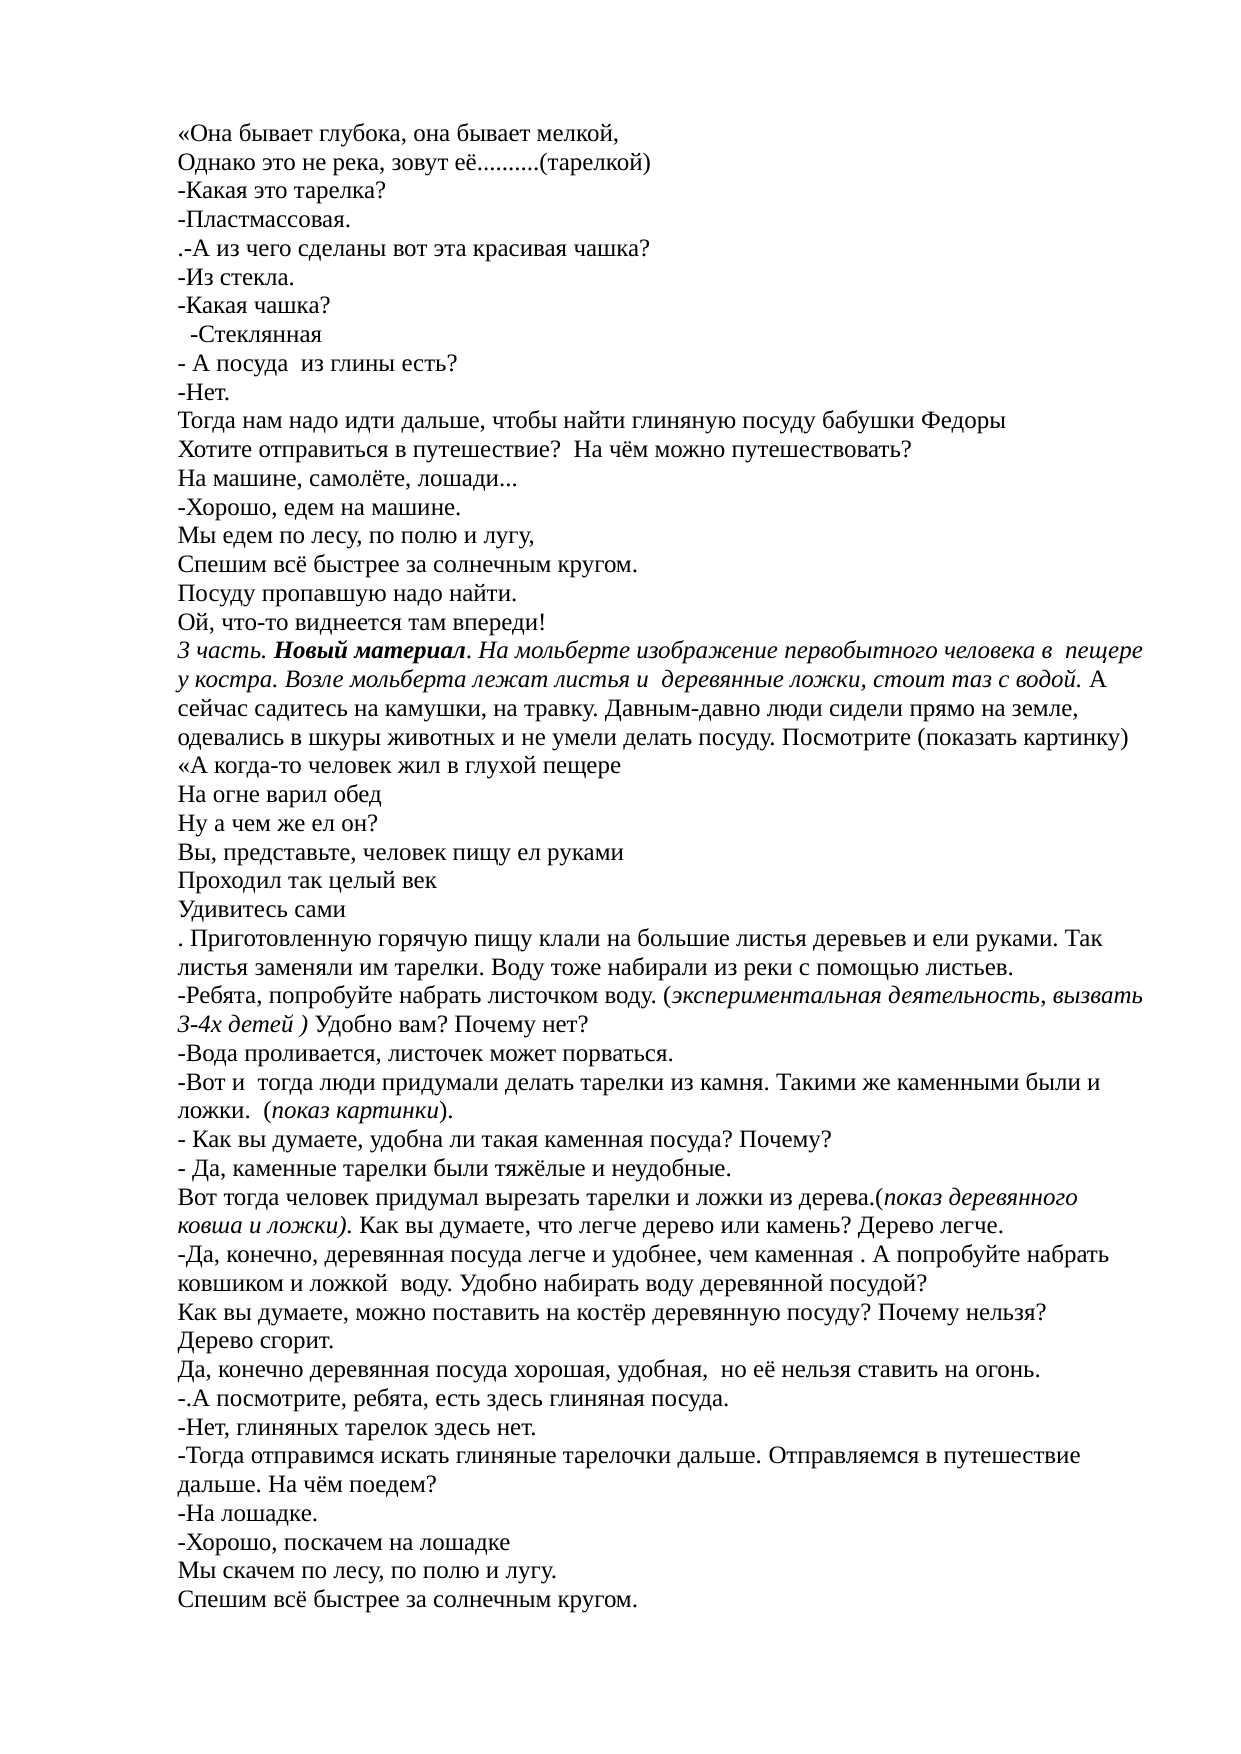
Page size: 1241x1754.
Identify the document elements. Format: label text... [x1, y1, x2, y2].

text - А посуда из глины есть? [177, 348, 1152, 377]
text .-А из чего сделаны вот эта красивая чашка? [177, 233, 1152, 262]
text Вы, представьте, человек пищу ел руками [177, 837, 1152, 866]
text -Пластмассовая. [177, 204, 1152, 233]
text Ой, что-то виднеется там впереди! [177, 607, 1152, 636]
text На машине, самолёте, лошади... [177, 463, 1152, 492]
text Спешим всё быстрее за солнечным кругом. [177, 1584, 1152, 1613]
text -Ребята, попробуйте набрать листочком воду. (экспериментальная деятельность, вызвать 3-4х детей ) Удобно вам? Почему нет? [177, 981, 1152, 1038]
text «А когда-то человек жил в глухой пещере [177, 751, 1152, 779]
text -Какая чашка? [177, 291, 1152, 319]
text Спешим всё быстрее за солнечным кругом. [177, 549, 1152, 578]
text Хотите отправиться в путешествие? На чём можно путешествовать? [177, 434, 1152, 463]
text -.А посмотрите, ребята, есть здесь глиняная посуда. [177, 1383, 1152, 1412]
text Да, конечно деревянная посуда хорошая, удобная, но её нельзя ставить на огонь. [177, 1354, 1152, 1383]
text -Какая это тарелка? [177, 176, 1152, 204]
text -Да, конечно, деревянная посуда легче и удобнее, чем каменная . А попробуйте набрать ковшиком и ложкой воду. Удобно набирать воду деревянной посудой? [177, 1239, 1152, 1297]
text -На лошадке. [177, 1498, 1152, 1527]
text - Как вы думаете, удобна ли такая каменная посуда? Почему? [177, 1124, 1152, 1153]
text - Да, каменные тарелки были тяжёлые и неудобные. [177, 1153, 1152, 1182]
text . Приготовленную горячую пищу клали на большие листья деревьев и ели руками. Так листья заменяли им тарелки. Воду тоже набирали из реки с помощью листьев. [177, 923, 1152, 981]
text «Она бывает глубока, она бывает мелкой, [177, 118, 1152, 147]
text На огне варил обед [177, 779, 1152, 808]
text Как вы думаете, можно поставить на костёр деревянную посуду? Почему нельзя? [177, 1297, 1152, 1326]
text Дерево сгорит. [177, 1326, 1152, 1354]
text Проходил так целый век [177, 866, 1152, 894]
text Удивитесь сами [177, 894, 1152, 923]
text Вот тогда человек придумал вырезать тарелки и ложки из дерева.(показ деревянного ковша и ложки). Как вы думаете, что легче дерево или камень? Дерево легче. [177, 1182, 1152, 1239]
text -Хорошо, едем на машине. [177, 492, 1152, 521]
text -Вода проливается, листочек может порваться. [177, 1038, 1152, 1067]
text -Нет. [177, 377, 1152, 406]
text -Вот и тогда люди придумали делать тарелки из камня. Такими же каменными были и ложки. (показ картинки). [177, 1067, 1152, 1124]
text Мы скачем по лесу, по полю и лугу. [177, 1556, 1152, 1584]
text Ну а чем же ел он? [177, 808, 1152, 837]
text -Тогда отправимся искать глиняные тарелочки дальше. Отправляемся в путешествие дальше. На чём поедем? [177, 1441, 1152, 1498]
text Мы едем по лесу, по полю и лугу, [177, 521, 1152, 549]
text Тогда нам надо идти дальше, чтобы найти глиняную посуду бабушки Федоры [177, 406, 1152, 434]
text -Хорошо, поскачем на лошадке [177, 1527, 1152, 1556]
text 3 часть. Новый материал. На мольберте изображение первобытного человека в пещере у костра. Возле мольберта лежат листья и деревянные ложки, стоит таз с водой. А сейчас садитесь на камушки, на травку. Давным-давно люди сидели прямо на земле, одевались в шкуры животных и не умели делать посуду. Посмотрите (показать картинку) [177, 636, 1152, 751]
text -Стеклянная [177, 319, 1152, 348]
text Посуду пропавшую надо найти. [177, 578, 1152, 607]
text Однако это не река, зовут её..........(тарелкой) [177, 147, 1152, 176]
text -Из стекла. [177, 262, 1152, 291]
text -Нет, глиняных тарелок здесь нет. [177, 1412, 1152, 1441]
